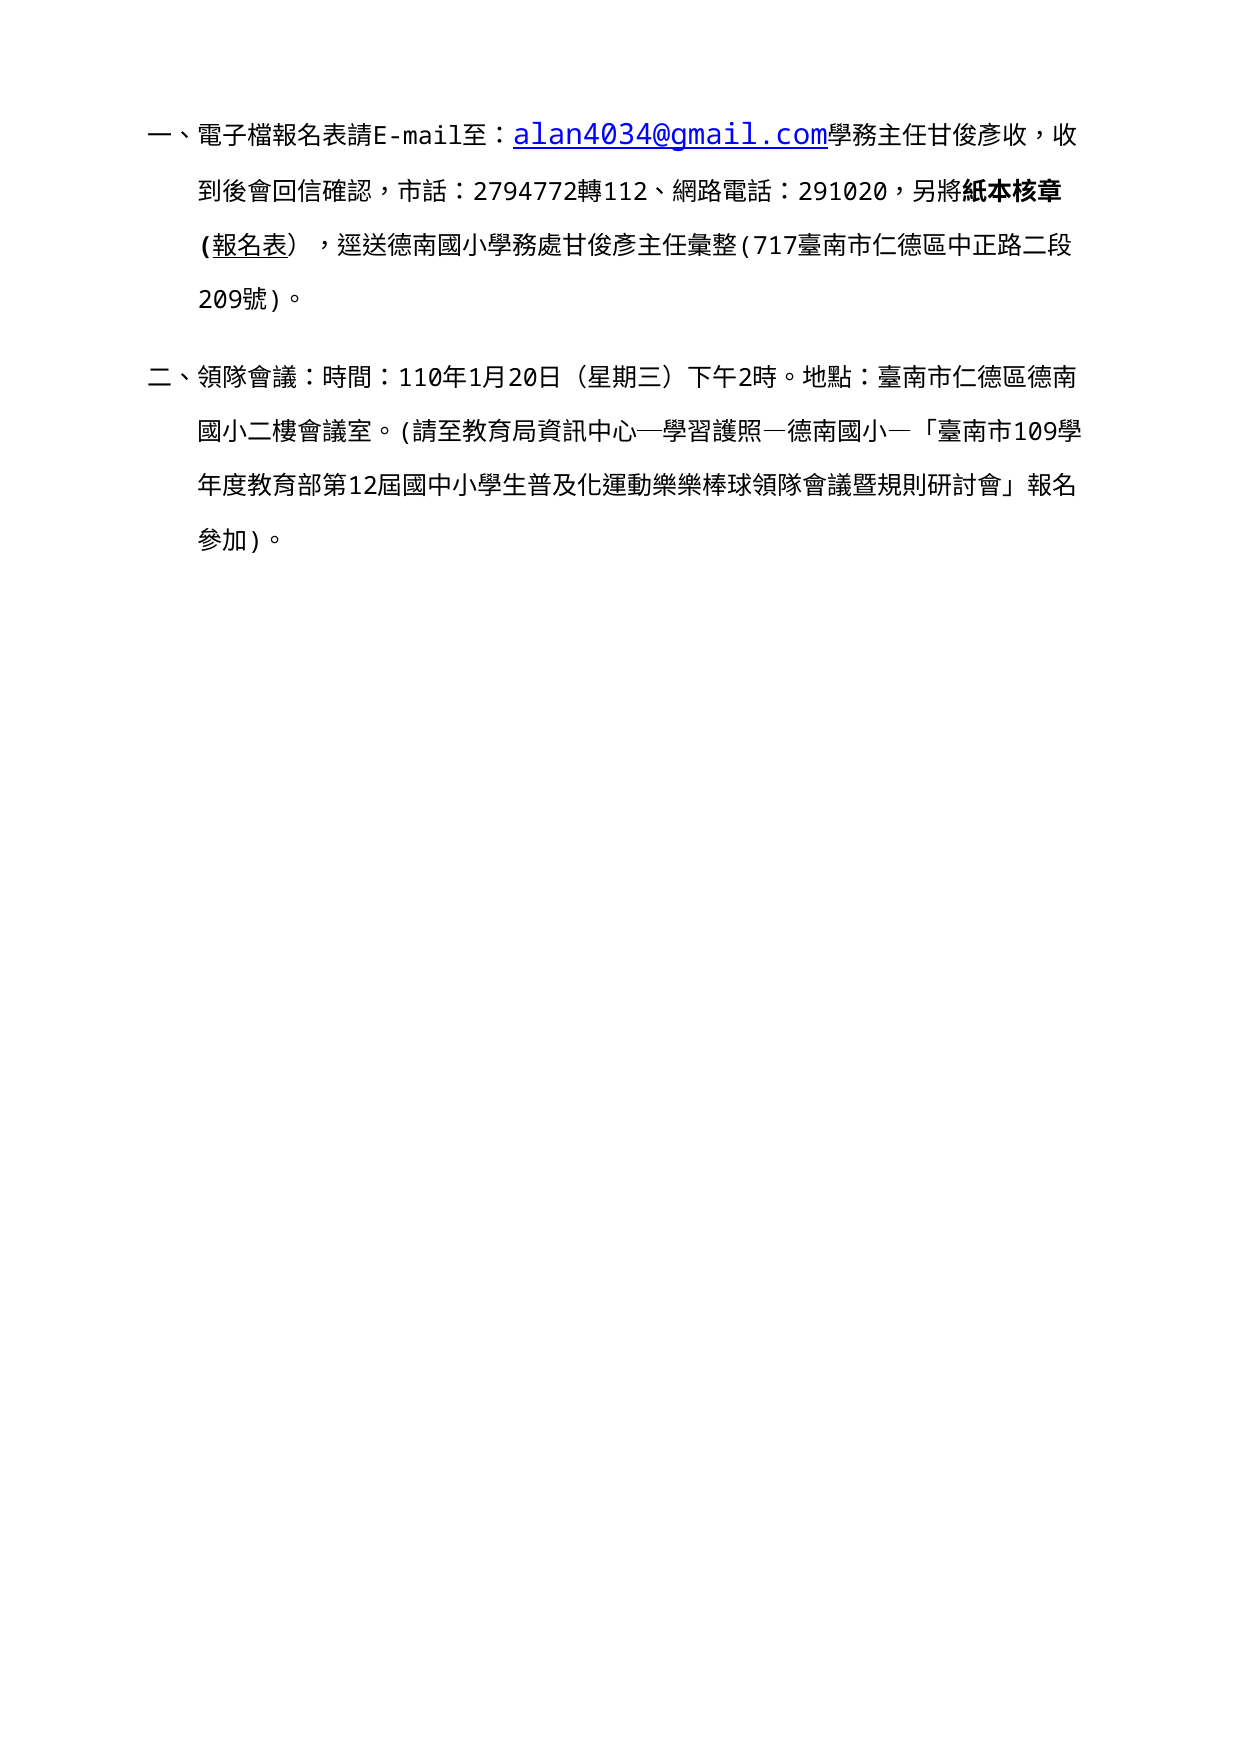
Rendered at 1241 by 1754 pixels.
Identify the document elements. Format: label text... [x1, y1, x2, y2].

text 二、領隊會議：時間：110年1月20日（星期三）下午2時。地點：臺南市仁德區德南國小二樓會議室。(請至教育局資訊中心─學習護照—德南國小—「臺南市109學年度教育部第12屆國中小學生普及化運動樂樂棒球領隊會議暨規則研討會」報名參加)。 [148, 357, 1092, 556]
text 一、電子檔報名表請E-mail至：alan4034@gmail.com學務主任甘俊彥收，收到後會回信確認，市話：2794772轉112、網路電話：291020，另將紙本核章(報名表），逕送德南國小學務處甘俊彥主任彙整(717臺南市仁德區中正路二段209號)。 [148, 113, 1092, 316]
